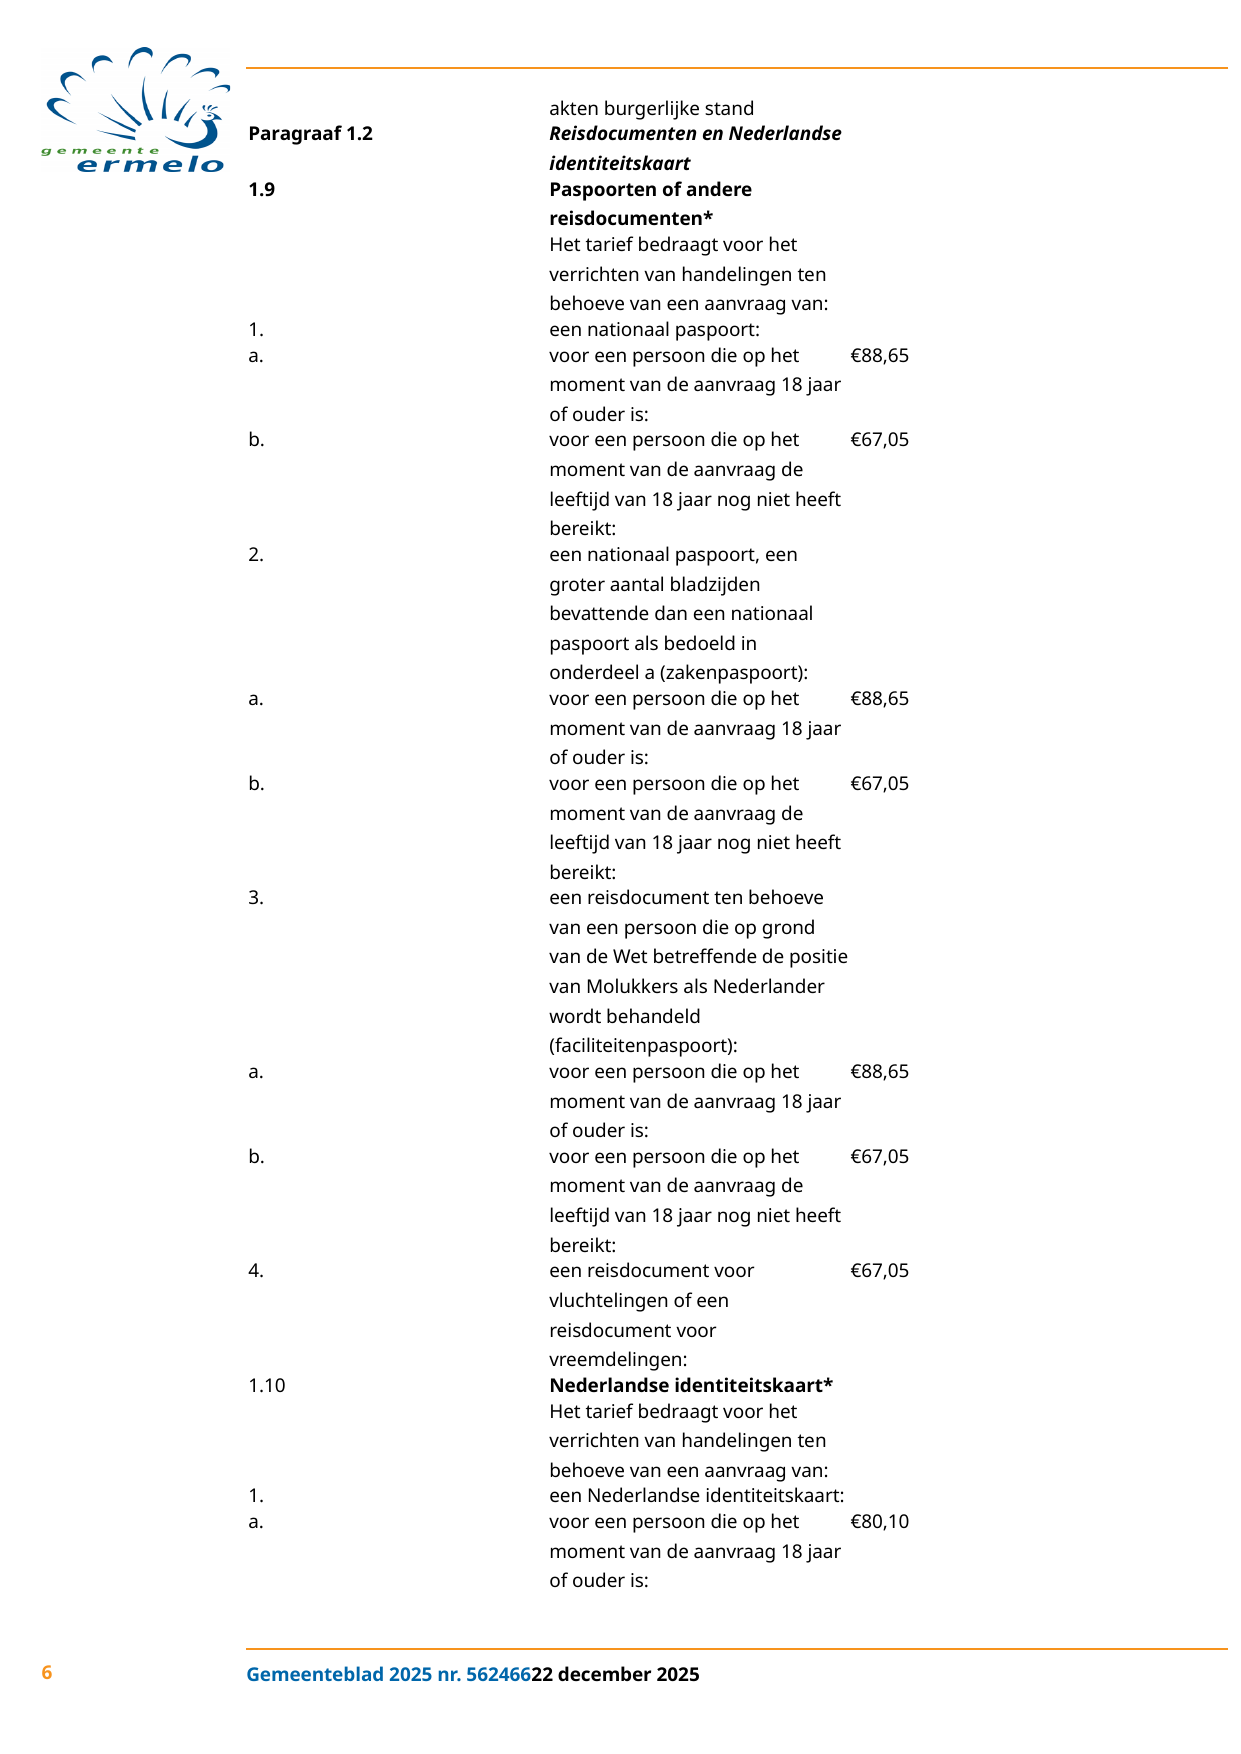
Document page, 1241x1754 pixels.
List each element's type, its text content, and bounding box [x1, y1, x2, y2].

table_cell €67,05 [850, 1143, 1152, 1258]
table_cell 4. [248, 1258, 549, 1372]
picture [41, 47, 231, 172]
table_cell [248, 1398, 549, 1483]
table_cell Het tarief bedraagt voor het verrichten van handelingen ten behoeve van een aanvraag van: [549, 1398, 850, 1483]
table_cell b. [248, 427, 549, 541]
table_cell b. [248, 770, 549, 884]
table_cell 1. [248, 316, 549, 342]
table_cell €67,05 [850, 770, 1152, 884]
table_cell €88,65 [850, 685, 1152, 770]
table_cell voor een persoon die op het moment van de aanvraag 18 jaar of ouder is: [549, 342, 850, 427]
table_cell Reisdocumenten en Nederlandse identiteitskaart [549, 121, 850, 176]
table_cell [850, 121, 1152, 176]
table_cell een reisdocument ten behoeve van een persoon die op grond van de Wet betreffende de positie van Molukkers als Nederlander wordt behandeld (faciliteitenpaspoort): [549, 885, 850, 1058]
table_cell 1. [248, 1483, 549, 1508]
table_cell voor een persoon die op het moment van de aanvraag de leeftijd van 18 jaar nog niet heeft bereikt: [549, 770, 850, 884]
table_cell a. [248, 342, 549, 427]
table_cell €67,05 [850, 1258, 1152, 1372]
table_cell €80,10 [850, 1509, 1152, 1593]
table_cell akten burgerlijke stand [549, 95, 850, 121]
table_cell [850, 541, 1152, 685]
table_cell een nationaal paspoort: [549, 316, 850, 342]
table_cell Het tarief bedraagt voor het verrichten van handelingen ten behoeve van een aanvraag van: [549, 231, 850, 316]
table_cell a. [248, 1058, 549, 1143]
table_cell voor een persoon die op het moment van de aanvraag 18 jaar of ouder is: [549, 685, 850, 770]
table_cell [850, 95, 1152, 121]
table_cell een Nederlandse identiteitskaart: [549, 1483, 850, 1508]
table_cell Nederlandse identiteitskaart* [549, 1372, 850, 1398]
table_cell [850, 1483, 1152, 1508]
table_cell een nationaal paspoort, een groter aantal bladzijden bevattende dan een nationaal paspoort als bedoeld in onderdeel a (zakenpaspoort): [549, 541, 850, 685]
table_cell a. [248, 1509, 549, 1593]
table_cell a. [248, 685, 549, 770]
table_cell een reisdocument voor vluchtelingen of een reisdocument voor vreemdelingen: [549, 1258, 850, 1372]
table_cell [248, 95, 549, 121]
table_cell 3. [248, 885, 549, 1058]
table_cell voor een persoon die op het moment van de aanvraag 18 jaar of ouder is: [549, 1058, 850, 1143]
table_cell [850, 1372, 1152, 1398]
table_cell [850, 885, 1152, 1058]
table_cell 1.10 [248, 1372, 549, 1398]
table_cell [248, 231, 549, 316]
table_cell Paragraaf 1.2 [248, 121, 549, 176]
table_cell 1.9 [248, 176, 549, 231]
table_cell voor een persoon die op het moment van de aanvraag de leeftijd van 18 jaar nog niet heeft bereikt: [549, 427, 850, 541]
table_cell Paspoorten of andere reisdocumenten* [549, 176, 850, 231]
table_cell [850, 316, 1152, 342]
table_cell €88,65 [850, 342, 1152, 427]
table_cell [850, 231, 1152, 316]
table_cell b. [248, 1143, 549, 1258]
table_cell [850, 176, 1152, 231]
table_cell voor een persoon die op het moment van de aanvraag 18 jaar of ouder is: [549, 1509, 850, 1593]
table_cell [850, 1398, 1152, 1483]
table_cell €67,05 [850, 427, 1152, 541]
table_cell voor een persoon die op het moment van de aanvraag de leeftijd van 18 jaar nog niet heeft bereikt: [549, 1143, 850, 1258]
table_cell 2. [248, 541, 549, 685]
table_cell €88,65 [850, 1058, 1152, 1143]
